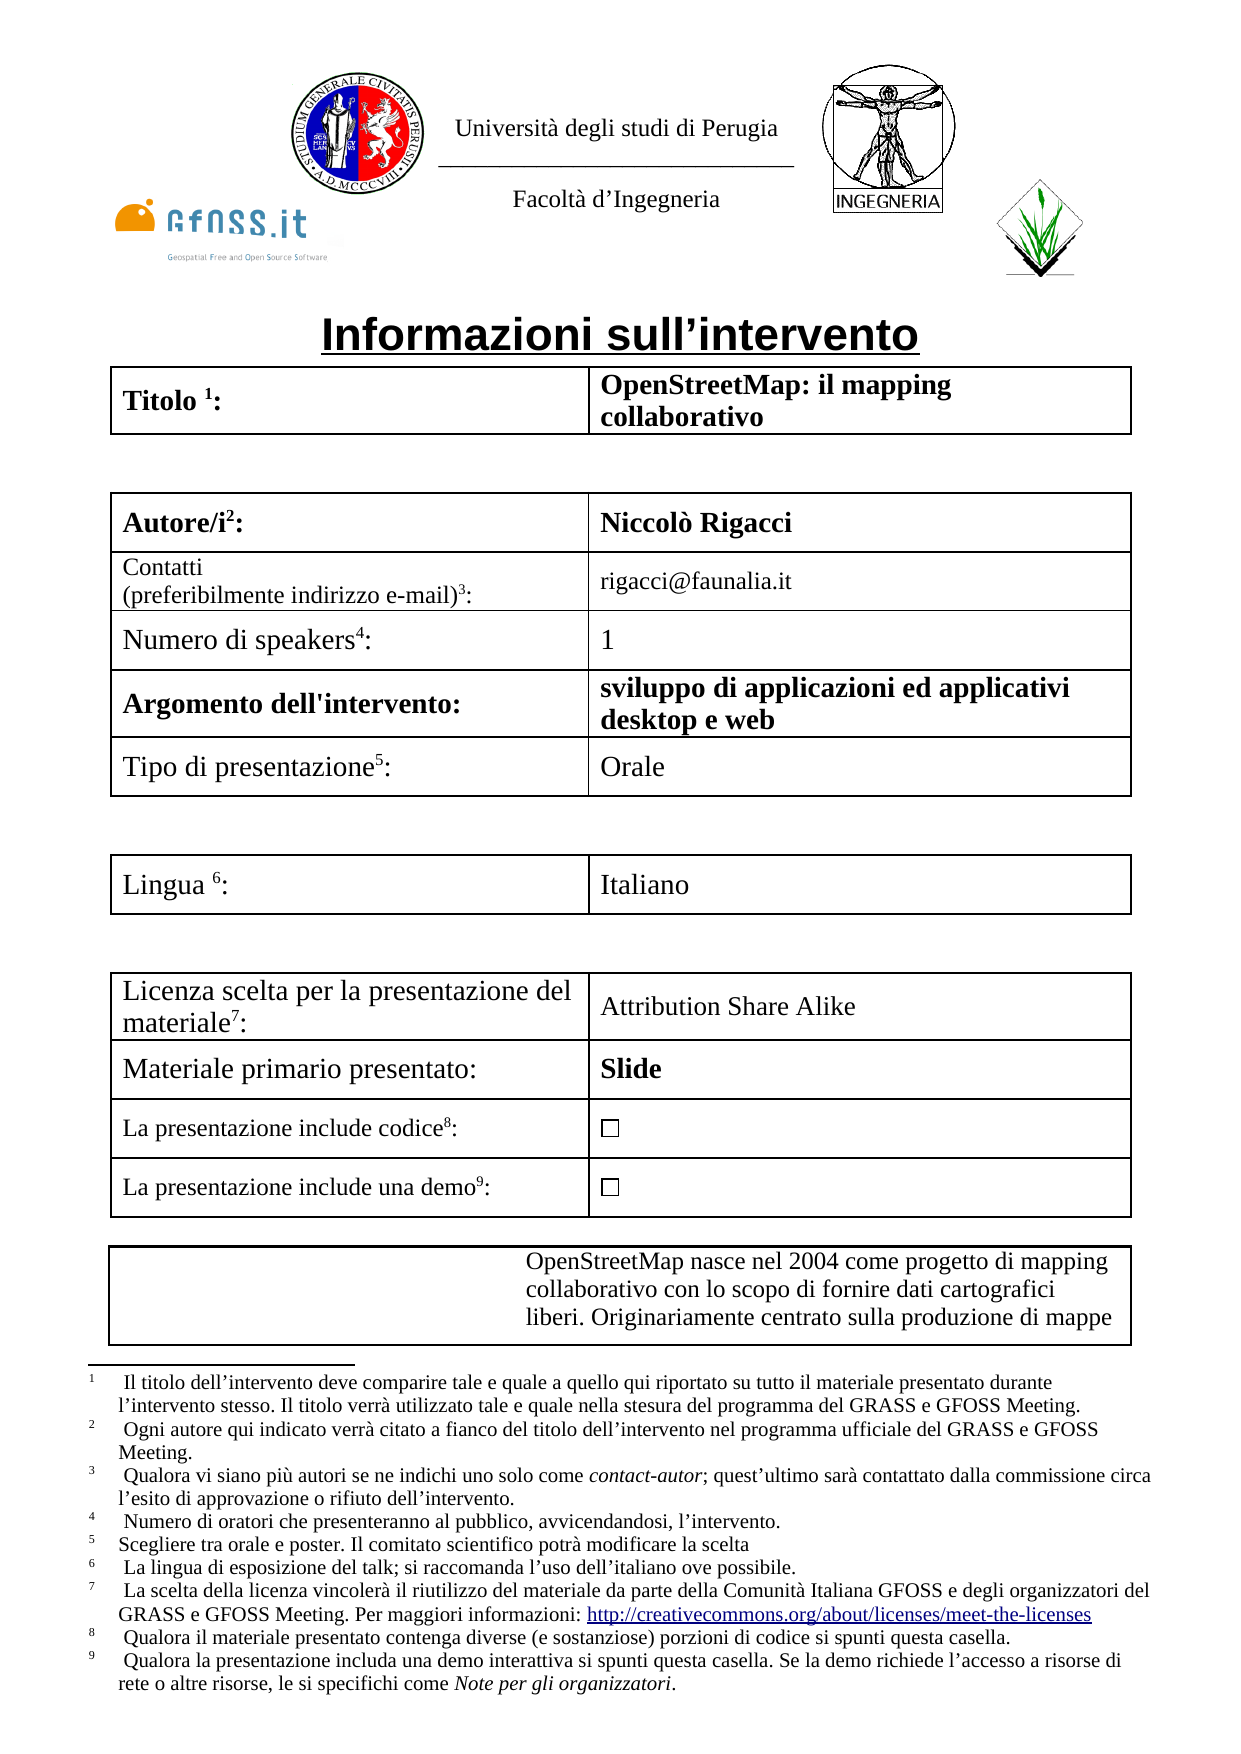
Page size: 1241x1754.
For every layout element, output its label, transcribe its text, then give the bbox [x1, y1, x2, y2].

table_cell Tipo di presentazione: [112, 738, 588, 794]
table_cell Niccolò Rigacci [589, 494, 1130, 551]
table_header OpenStreetMap: il mapping collaborativo [590, 368, 1130, 433]
table_cell Contatti (preferibilmente indirizzo e-mail): [112, 553, 588, 610]
table_header Titolo : [112, 368, 588, 433]
table_cell Lingua : [112, 856, 588, 913]
subtitle Informazioni sull’intervento [88, 308, 1152, 360]
table_cell Italiano [590, 856, 1130, 913]
table_cell [590, 1100, 1130, 1157]
table_cell Licenza scelta per la presentazione del materiale: [112, 974, 588, 1038]
table_cell [589, 435, 1131, 492]
table_cell 1 [589, 611, 1130, 669]
table_cell Orale [589, 738, 1130, 794]
table_cell Autore/i: [112, 494, 588, 551]
table_cell Numero di speakers: [112, 611, 588, 669]
table_cell Materiale primario presentato: [112, 1041, 588, 1097]
table_cell sviluppo di applicazioni ed applicativi desktop e web [589, 671, 1130, 736]
table_cell Attribution Share Alike [590, 974, 1130, 1038]
table_cell La presentazione include codice: [112, 1100, 588, 1157]
table_cell [589, 915, 1131, 972]
table_cell La presentazione include una demo: [112, 1159, 588, 1216]
table_cell [111, 797, 589, 854]
table_header OpenStreetMap nasce nel 2004 come progetto di mapping collaborativo con lo scopo di fornire dati cartografici liberi. Originariamente centrato sulla produzione di mappe [514, 1248, 1130, 1344]
table_cell Slide [590, 1041, 1130, 1097]
table_cell Argomento dell'intervento: [112, 671, 588, 736]
table_cell [589, 797, 1131, 854]
table_cell [111, 915, 589, 972]
table_cell [111, 435, 589, 492]
picture [995, 178, 1083, 277]
picture [290, 71, 425, 195]
table_header [110, 1248, 514, 1344]
picture [813, 60, 966, 221]
table_cell rigacci@faunalia.it [589, 553, 1130, 610]
table_cell [590, 1159, 1130, 1216]
